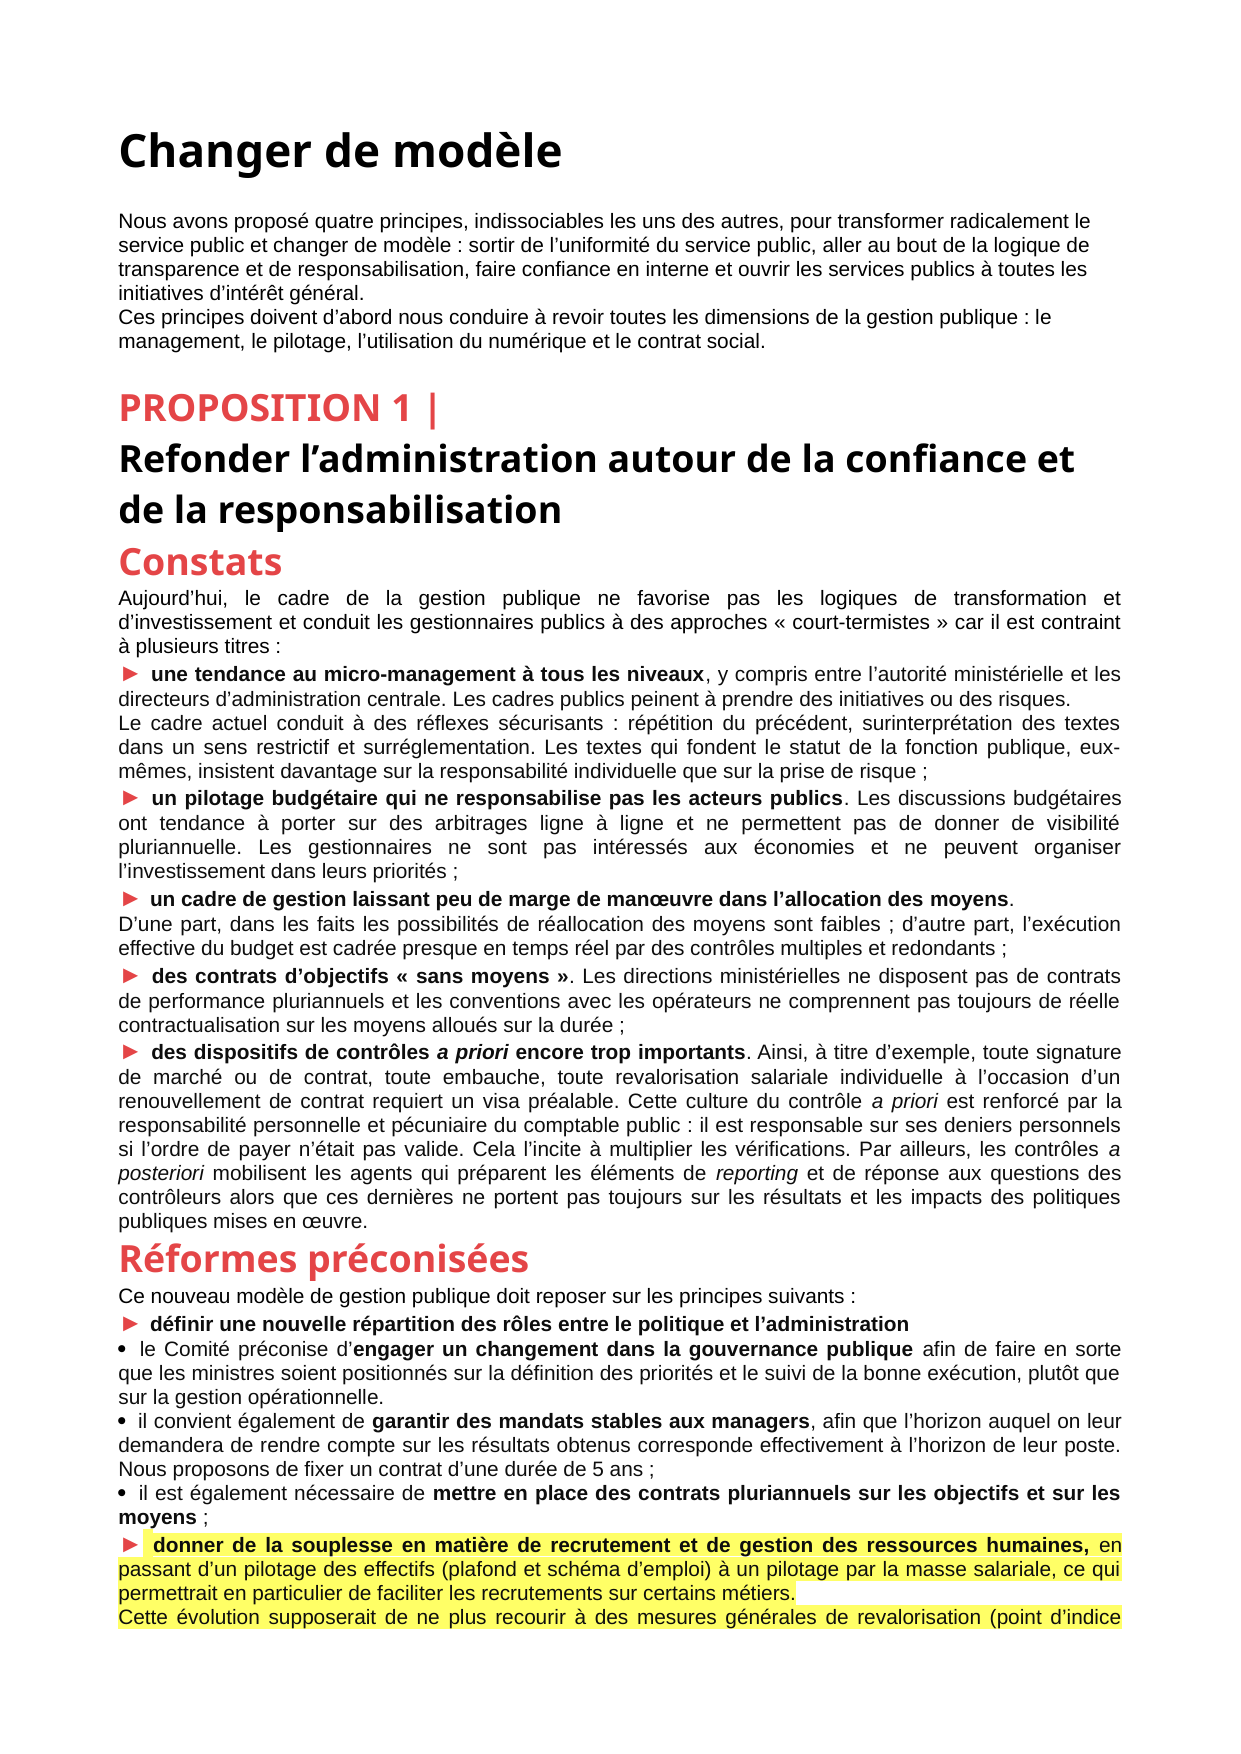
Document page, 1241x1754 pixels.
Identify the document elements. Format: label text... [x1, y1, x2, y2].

text ► définir une nouvelle répartition des rôles entre le politique et l’administration [118, 1308, 1122, 1337]
text Aujourd’hui, le cadre de la gestion publique ne favorise pas les logiques de transformation et d’investissement et conduit les gestionnaires publics à des approches « court-termistes » car il est contraint à plusieurs titres : [118, 586, 1122, 658]
text Refonder l’administration autour de la confiance et de la responsabilisation [118, 433, 1122, 535]
text Ces principes doivent d’abord nous conduire à revoir toutes les dimensions de la gestion publique : le management, le pilotage, l’utilisation du numérique et le contrat social. [118, 305, 1122, 353]
text  le Comité préconise d’engager un changement dans la gouvernance publique afin de faire en sorte que les ministres soient positionnés sur la définition des priorités et le suivi de la bonne exécution, plutôt que sur la gestion opérationnelle. [118, 1337, 1122, 1408]
text Le cadre actuel conduit à des réflexes sécurisants : répétition du précédent, surinterprétation des textes dans un sens restrictif et surréglementation. Les textes qui fondent le statut de la fonction publique, eux-mêmes, insistent davantage sur la responsabilité individuelle que sur la prise de risque ; [118, 711, 1122, 782]
text Réformes préconisées [118, 1233, 1122, 1284]
text ► des contrats d’objectifs « sans moyens ». Les directions ministérielles ne disposent pas de contrats de performance pluriannuels et les conventions avec les opérateurs ne comprennent pas toujours de réelle contractualisation sur les moyens alloués sur la durée ; [118, 960, 1122, 1036]
text ► un pilotage budgétaire qui ne responsabilise pas les acteurs publics. Les discussions budgétaires ont tendance à porter sur des arbitrages ligne à ligne et ne permettent pas de donner de visibilité pluriannuelle. Les gestionnaires ne sont pas intéressés aux économies et ne peuvent organiser l’investissement dans leurs priorités ; [118, 782, 1122, 883]
text ► un cadre de gestion laissant peu de marge de manœuvre dans l’allocation des moyens. [118, 883, 1122, 912]
text ► une tendance au micro-management à tous les niveaux, y compris entre l’autorité ministérielle et les directeurs d’administration centrale. Les cadres publics peinent à prendre des initiatives ou des risques. [118, 658, 1122, 711]
text  il est également nécessaire de mettre en place des contrats pluriannuels sur les objectifs et sur les moyens ; [118, 1481, 1122, 1528]
text PROPOSITION 1 | [118, 382, 1122, 433]
text Ce nouveau modèle de gestion publique doit reposer sur les principes suivants : [118, 1284, 1122, 1308]
text ► donner de la souplesse en matière de recrutement et de gestion des ressources humaines, en passant d’un pilotage des effectifs (plafond et schéma d’emploi) à un pilotage par la masse salariale, ce qui permettrait en particulier de faciliter les recrutements sur certains métiers. [118, 1528, 1122, 1605]
text D’une part, dans les faits les possibilités de réallocation des moyens sont faibles ; d’autre part, l’exécution effective du budget est cadrée presque en temps réel par des contrôles multiples et redondants ; [118, 912, 1122, 960]
text Constats [118, 535, 1122, 586]
text ► des dispositifs de contrôles a priori encore trop importants. Ainsi, à titre d’exemple, toute signature de marché ou de contrat, toute embauche, toute revalorisation salariale individuelle à l’occasion d’un renouvellement de contrat requiert un visa préalable. Cette culture du contrôle a priori est renforcé par la responsabilité personnelle et pécuniaire du comptable public : il est responsable sur ses deniers personnels si l’ordre de payer n’était pas valide. Cela l’incite à multiplier les vérifications. Par ailleurs, les contrôles a posteriori mobilisent les agents qui préparent les éléments de reporting et de réponse aux questions des contrôleurs alors que ces dernières ne portent pas toujours sur les résultats et les impacts des politiques publiques mises en œuvre. [118, 1036, 1122, 1233]
text  il convient également de garantir des mandats stables aux managers, afin que l’horizon auquel on leur demandera de rendre compte sur les résultats obtenus corresponde effectivement à l’horizon de leur poste. Nous proposons de fixer un contrat d’une durée de 5 ans ; [118, 1408, 1122, 1481]
text Cette évolution supposerait de ne plus recourir à des mesures générales de revalorisation (point d’indice [118, 1605, 1122, 1629]
text Changer de modèle [118, 118, 1122, 181]
text Nous avons proposé quatre principes, indissociables les uns des autres, pour transformer radicalement le service public et changer de modèle : sortir de l’uniformité du service public, aller au bout de la logique de transparence et de responsabilisation, faire confiance en interne et ouvrir les services publics à toutes les initiatives d’intérêt général. [118, 209, 1122, 305]
